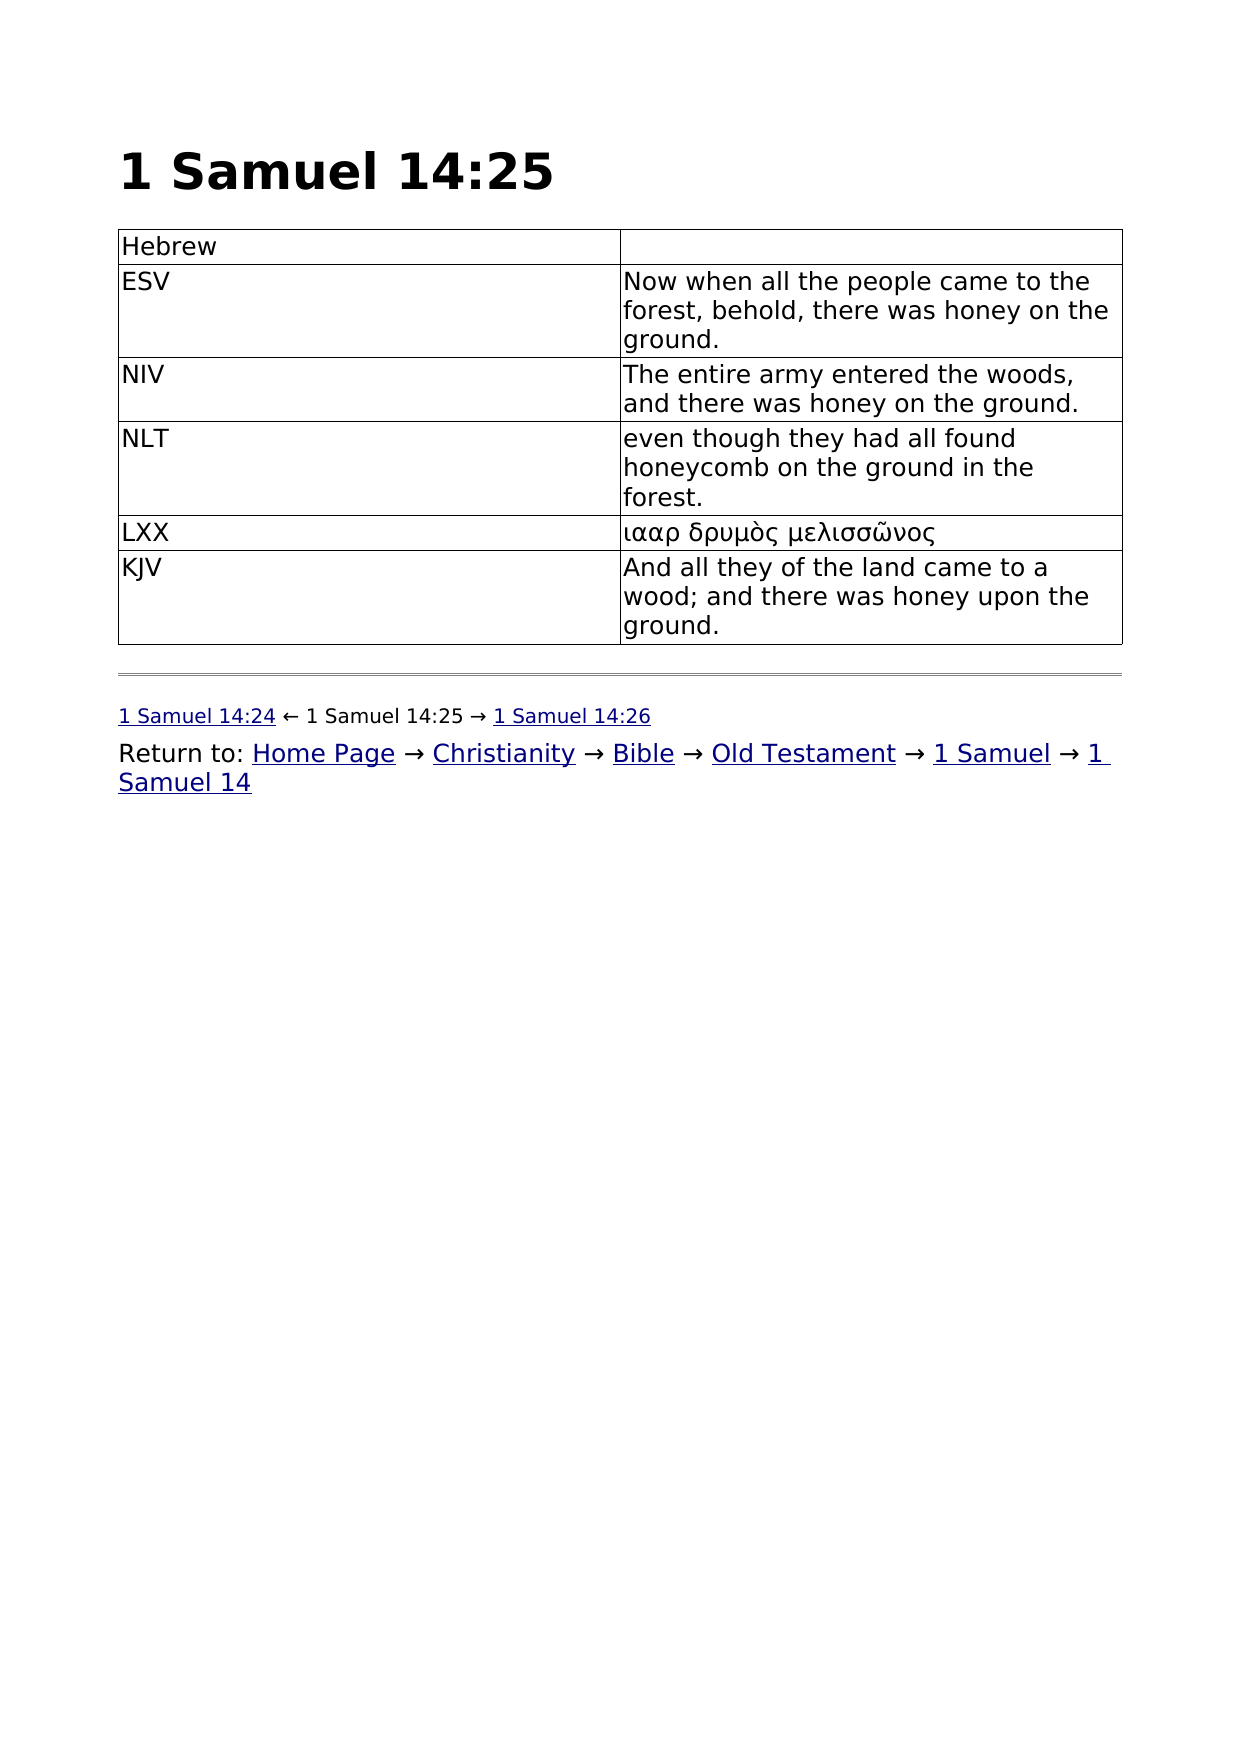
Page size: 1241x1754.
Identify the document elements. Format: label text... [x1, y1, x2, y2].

table_cell Now when all the people came to the forest, behold, there was honey on the ground. [621, 265, 1122, 357]
table_header [621, 230, 1122, 264]
text 1 Samuel 14:24 ← 1 Samuel 14:25 → 1 Samuel 14:26 [118, 705, 1122, 739]
table_cell NLT [119, 422, 620, 515]
table_cell The entire army entered the woods, and there was honey on the ground. [621, 358, 1122, 421]
table_cell And all they of the land came to a wood; and there was honey upon the ground. [621, 551, 1122, 643]
table_cell ιααρ δρυμὸς μελισσῶνος [621, 516, 1122, 550]
subtitle 1 Samuel 14:25 [118, 143, 1122, 201]
text Return to: Home Page → Christianity → Bible → Old Testament → 1 Samuel → 1 Samuel 14 [118, 739, 1122, 797]
table_cell NIV [119, 358, 620, 421]
table_cell even though they had all found honeycomb on the ground in the forest. [621, 422, 1122, 515]
table_cell ESV [119, 265, 620, 357]
table_header Hebrew [119, 230, 620, 264]
table_cell LXX [119, 516, 620, 550]
table_cell KJV [119, 551, 620, 643]
